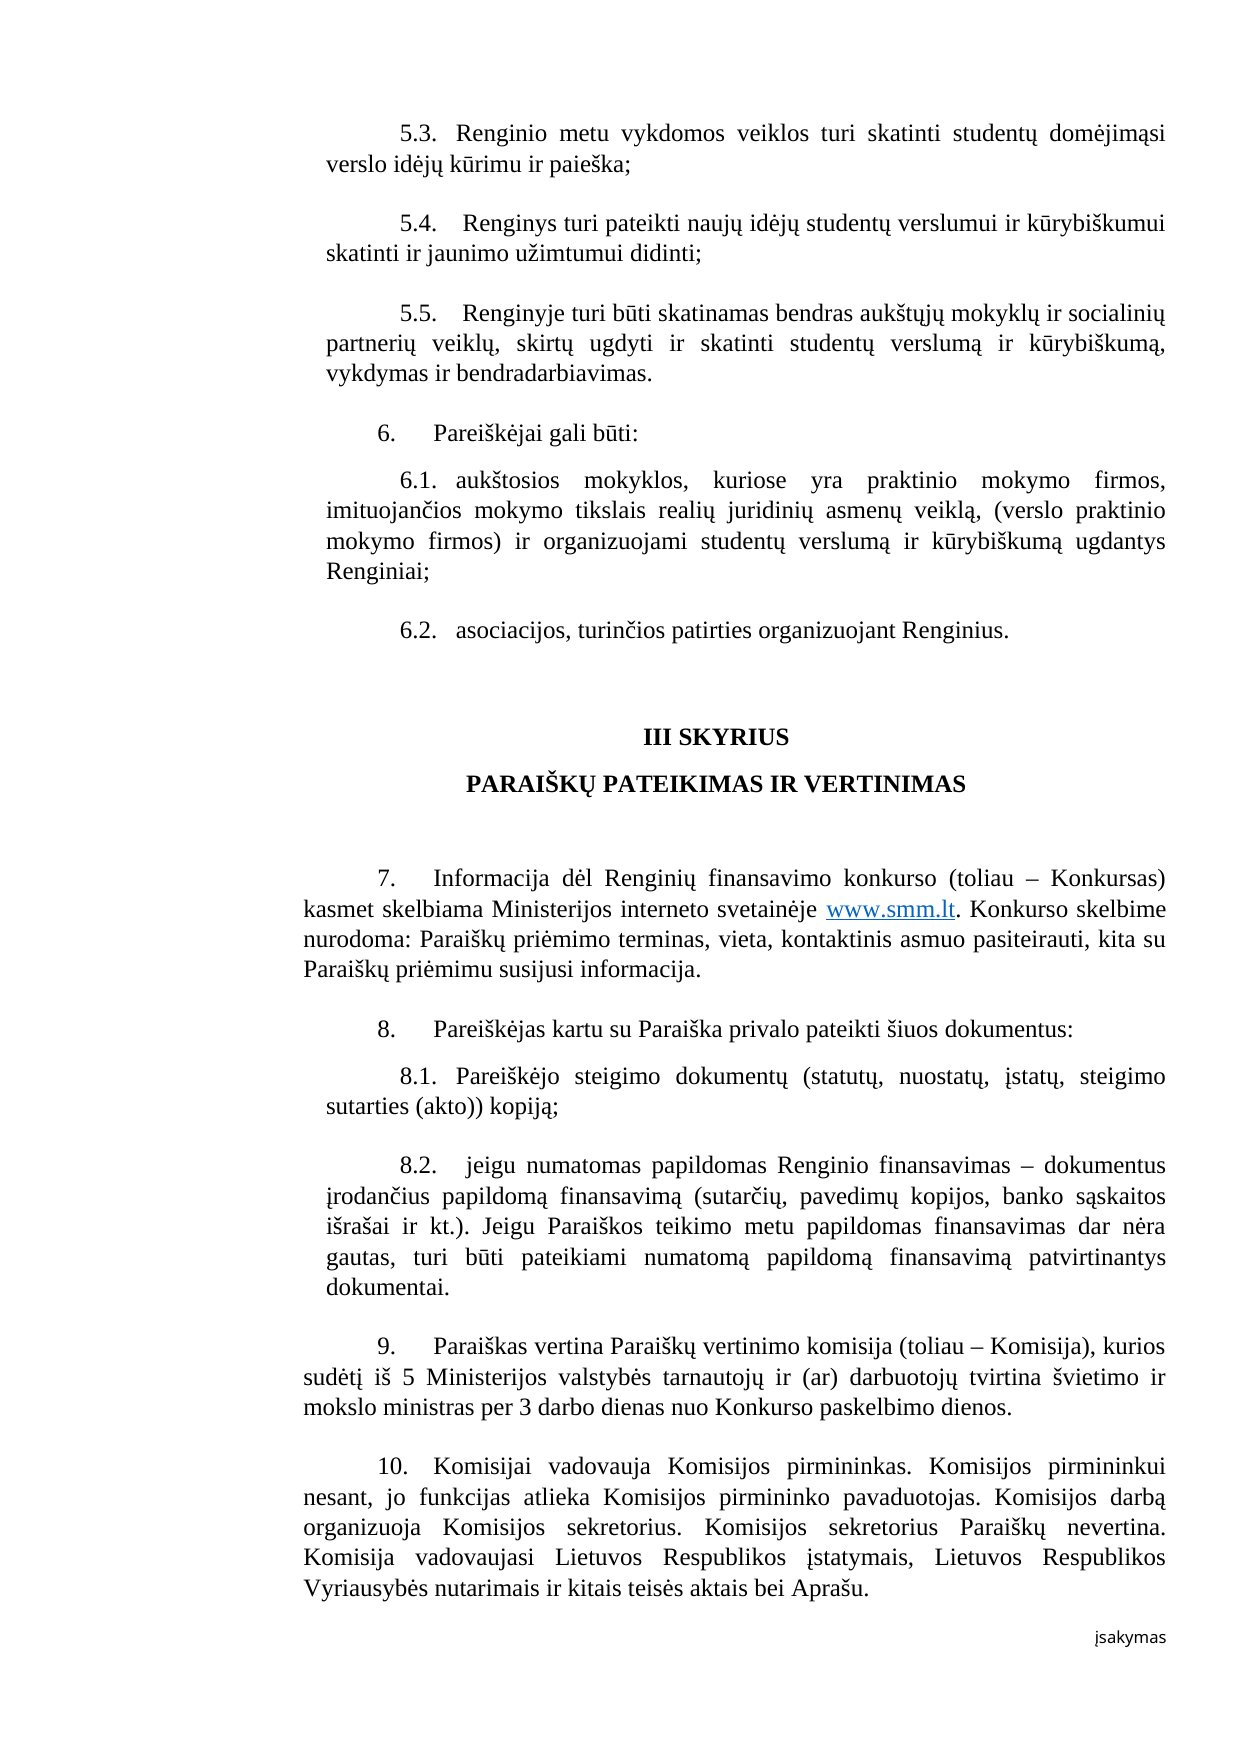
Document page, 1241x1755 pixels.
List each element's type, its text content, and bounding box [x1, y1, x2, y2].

text 9. Paraiškas vertina Paraiškų vertinimo komisija (toliau – Komisija), kurios sudėtį iš 5 Ministerijos valstybės tarnautojų ir (ar) darbuotojų tvirtina švietimo ir mokslo ministras per 3 darbo dienas nuo Konkurso paskelbimo dienos. [303, 1331, 1167, 1421]
text 6.2. asociacijos, turinčios patirties organizuojant Renginius. [326, 615, 1167, 644]
text 10. Komisijai vadovauja Komisijos pirmininkas. Komisijos pirmininkui nesant, jo funkcijas atlieka Komisijos pirmininko pavaduotojas. Komisijos darbą organizuoja Komisijos sekretorius. Komisijos sekretorius Paraiškų nevertina. Komisija vadovaujasi Lietuvos Respublikos įstatymais, Lietuvos Respublikos Vyriausybės nutarimais ir kitais teisės aktais bei Aprašu. [303, 1451, 1167, 1602]
text 7. Informacija dėl Renginių finansavimo konkurso (toliau – Konkursas) kasmet skelbiama Ministerijos interneto svetainėje www.smm.lt. Konkurso skelbime nurodoma: Paraiškų priėmimo terminas, vieta, kontaktinis asmuo pasiteirauti, kita su Paraiškų priėmimu susijusi informacija. [303, 863, 1167, 983]
text 6. Pareiškėjai gali būti: [303, 418, 1167, 446]
text PARAIŠKŲ PATEIKIMAS IR VERTINIMAS [177, 769, 1167, 798]
text 8.1. Pareiškėjo steigimo dokumentų (statutų, nuostatų, įstatų, steigimo sutarties (akto)) kopiją; [326, 1061, 1167, 1120]
text 5.5. Renginyje turi būti skatinamas bendras aukštųjų mokyklų ir socialinių partnerių veiklų, skirtų ugdyti ir skatinti studentų verslumą ir kūrybiškumą, vykdymas ir bendradarbiavimas. [326, 298, 1167, 387]
text 5.3. Renginio metu vykdomos veiklos turi skatinti studentų domėjimąsi verslo idėjų kūrimu ir paieška; [326, 118, 1167, 178]
text 8. Pareiškėjas kartu su Paraiška privalo pateikti šiuos dokumentus: [303, 1014, 1167, 1042]
text 6.1. aukštosios mokyklos, kuriose yra praktinio mokymo firmos, imituojančios mokymo tikslais realių juridinių asmenų veiklą, (verslo praktinio mokymo firmos) ir organizuojami studentų verslumą ir kūrybiškumą ugdantys Renginiai; [326, 465, 1167, 585]
text III SKYRIUS [177, 722, 1167, 750]
text 5.4. Renginys turi pateikti naujų idėjų studentų verslumui ir kūrybiškumui skatinti ir jaunimo užimtumui didinti; [326, 208, 1167, 267]
text 8.2. jeigu numatomas papildomas Renginio finansavimas – dokumentus įrodančius papildomą finansavimą (sutarčių, pavedimų kopijos, banko sąskaitos išrašai ir kt.). Jeigu Paraiškos teikimo metu papildomas finansavimas dar nėra gautas, turi būti pateikiami numatomą papildomą finansavimą patvirtinantys dokumentai. [326, 1150, 1167, 1301]
